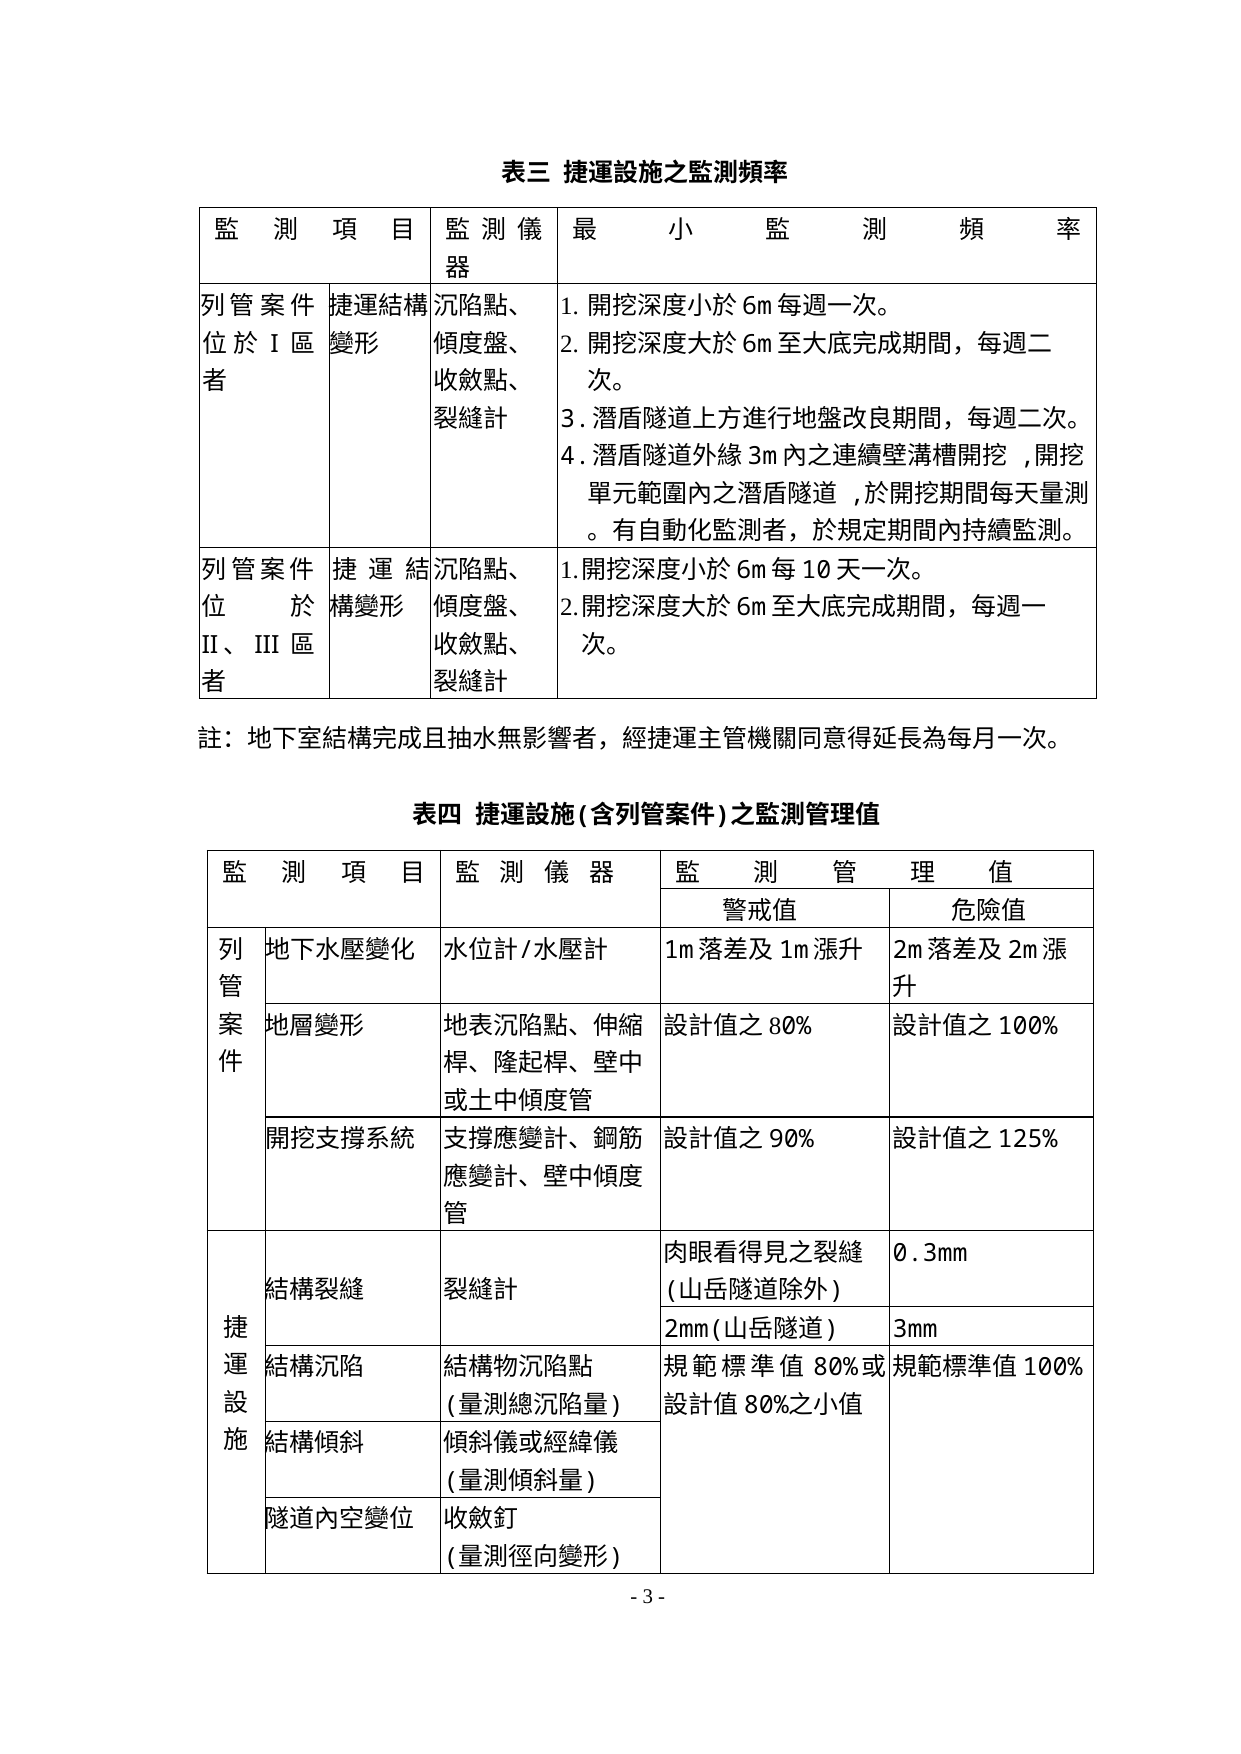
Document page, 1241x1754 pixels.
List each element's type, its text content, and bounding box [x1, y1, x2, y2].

table_cell 設計值之80% [661, 1004, 889, 1116]
table_cell 隧道內空變位 [266, 1498, 440, 1573]
table_cell 0.3mm [890, 1231, 1093, 1306]
table_cell 結構傾斜 [266, 1422, 440, 1497]
table_cell 列管案件位於I區者 [200, 284, 329, 547]
table_cell 沉陷點、傾度盤、收斂點、裂縫計 [431, 284, 557, 547]
table_header 監測項目 [208, 851, 440, 927]
table_cell 結構物沉陷點 (量測總沉陷量) [441, 1346, 660, 1421]
table_cell 開挖深度小於6m每10天一次。 開挖深度大於6m至大底完成期間，每週一次。 [558, 548, 1096, 698]
table_cell 列管案件位於II、III區者 [200, 548, 329, 698]
table_header 監測項目 [200, 208, 430, 283]
table_cell 設計值之100% [890, 1004, 1093, 1116]
table_cell 3mm [890, 1307, 1093, 1344]
table_cell 危險值 [890, 889, 1093, 927]
table_cell 捷運結構變形 [330, 548, 430, 698]
table_cell 規範標準值100% [890, 1346, 1093, 1573]
table_cell 捷運 設施 [208, 1231, 265, 1573]
table_cell 列管 案件 [208, 928, 265, 1230]
table_cell 開挖深度小於6m每週一次。 開挖深度大於6m至大底完成期間，每週二次。 潛盾隧道上方進行地盤改良期間，每週二次。 潛盾隧道外緣3m內之連續壁溝槽開挖 ,開挖單元範圍內之潛盾隧道 ,於開挖期間每天量測 。有自動化監測者，於規定期間內持續監測。 [558, 284, 1096, 547]
table_cell 1m落差及1m漲升 [661, 928, 889, 1003]
table_cell 警戒值 [661, 889, 889, 927]
table_cell 地層變形 [266, 1004, 440, 1116]
table_cell 設計值之90% [661, 1118, 889, 1230]
table_cell 設計值之125% [890, 1118, 1093, 1230]
table_cell 收斂釘 (量測徑向變形) [441, 1498, 660, 1573]
table_header 監測管理值 [661, 851, 1093, 888]
table_cell 結構裂縫 [266, 1231, 440, 1344]
table_cell 2m落差及2m漲升 [890, 928, 1093, 1003]
table_cell 規範標準值80%或設計值80%之小值 [661, 1346, 889, 1573]
table_cell 水位計/水壓計 [441, 928, 660, 1003]
table_cell 傾斜儀或經緯儀 (量測傾斜量) [441, 1422, 660, 1497]
table_cell 開挖支撐系統 [266, 1118, 440, 1230]
table_cell 結構沉陷 [266, 1346, 440, 1421]
table_cell 2mm(山岳隧道) [661, 1307, 889, 1344]
text 註：地下室結構完成且抽水無影響者，經捷運主管機關同意得延長為每月一次。 [175, 718, 1093, 755]
text 表三 捷運設施之監測頻率 [197, 152, 1093, 188]
table_cell 地表沉陷點、伸縮桿、隆起桿、壁中或土中傾度管 [441, 1004, 660, 1116]
table_cell 捷運結構變形 [330, 284, 430, 547]
table_cell 裂縫計 [441, 1231, 660, 1344]
table_cell 肉眼看得見之裂縫(山岳隧道除外) [661, 1231, 889, 1306]
table_cell 地下水壓變化 [266, 928, 440, 1003]
table_header 監測儀器 [441, 851, 660, 927]
text 表四 捷運設施(含列管案件)之監測管理值 [175, 795, 1093, 831]
table_cell 沉陷點、傾度盤、收斂點、裂縫計 [431, 548, 557, 698]
table_header 最小監測頻率 [558, 208, 1096, 283]
table_header 監測儀器 [431, 208, 557, 283]
table_cell 支撐應變計、鋼筋應變計、壁中傾度管 [441, 1118, 660, 1230]
